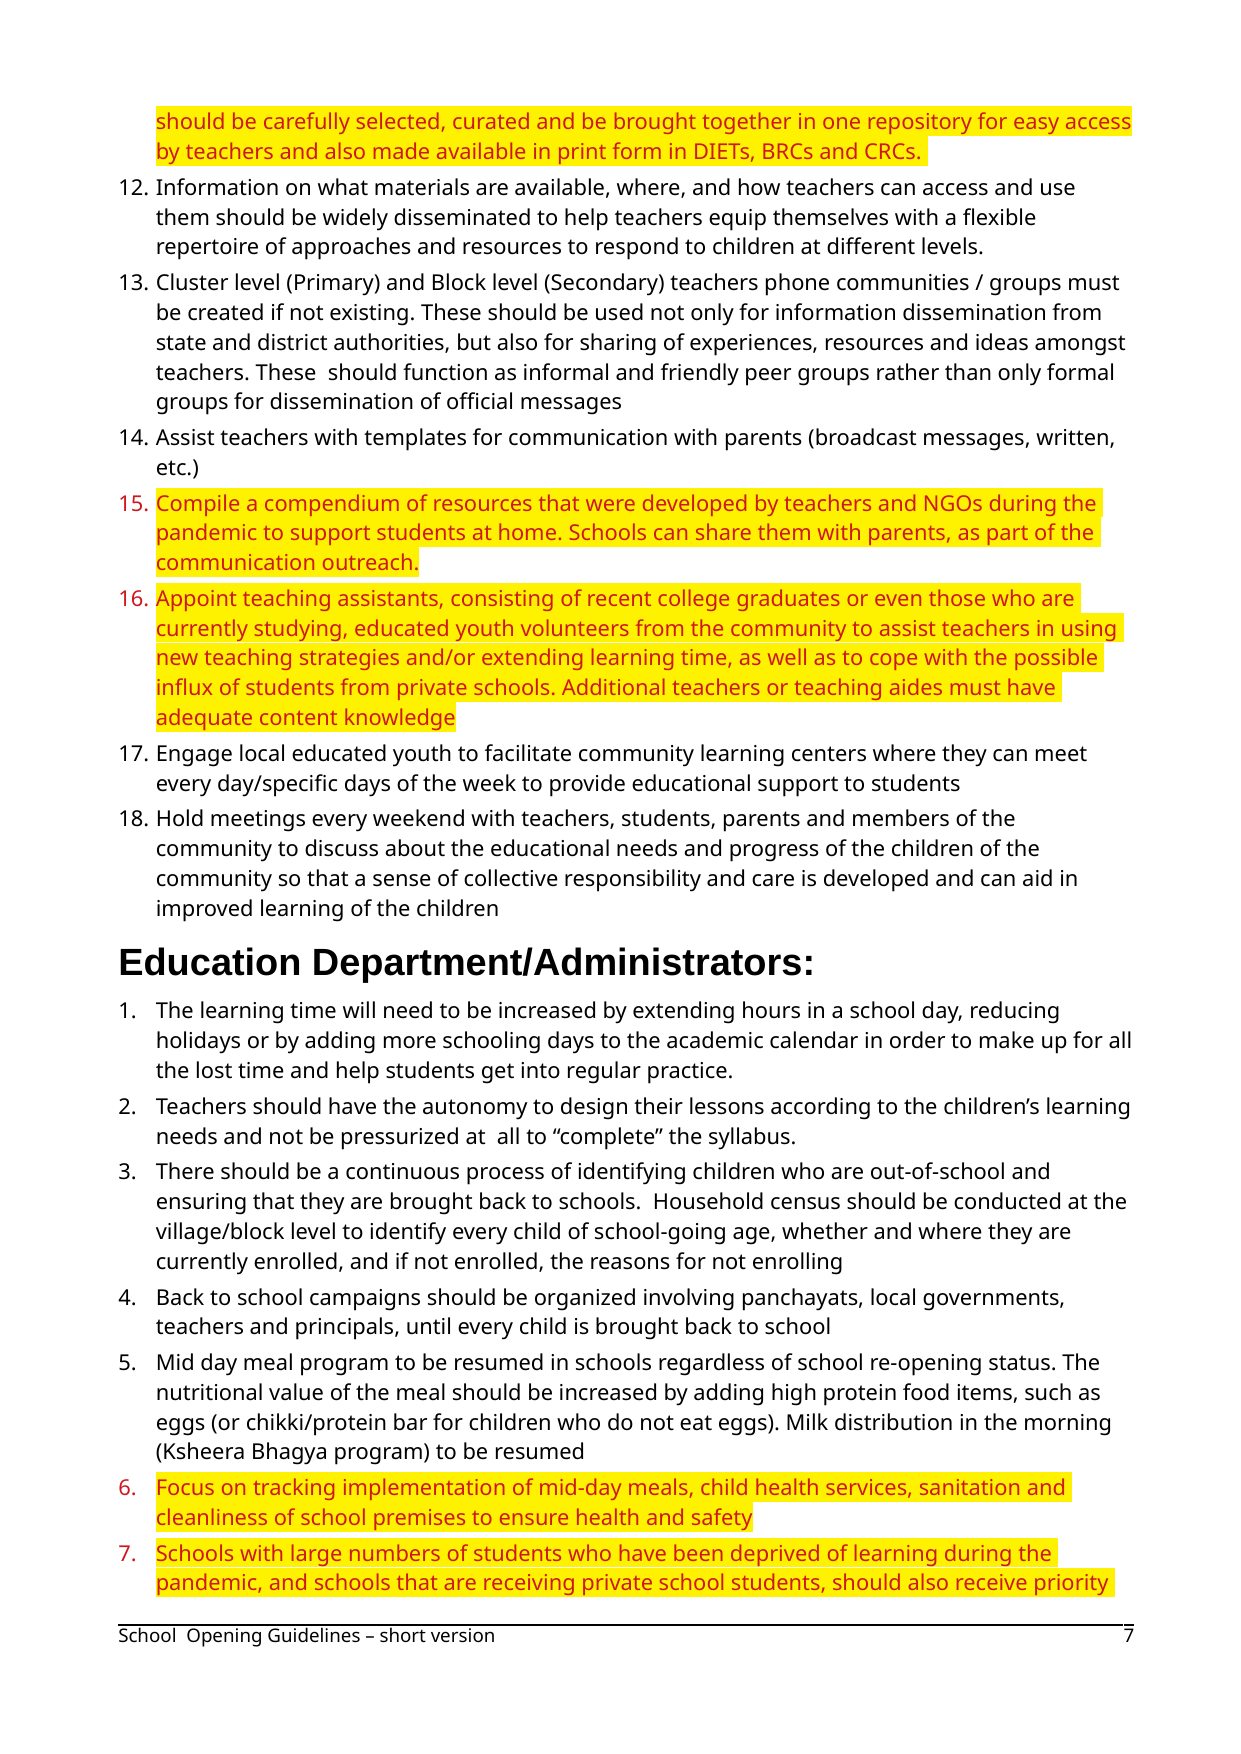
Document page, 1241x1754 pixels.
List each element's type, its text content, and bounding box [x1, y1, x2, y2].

list Teachers should have the autonomy to design their lessons according to the children’s learning needs and not be pressurized at all to “complete” the syllabus. [118, 1091, 1134, 1150]
list Mid day meal program to be resumed in schools regardless of school re-opening status. The nutritional value of the meal should be increased by adding high protein food items, such as eggs (or chikki/protein bar for children who do not eat eggs). Milk distribution in the morning (Ksheera Bhagya program) to be resumed [118, 1347, 1134, 1466]
list There should be a continuous process of identifying children who are out-of-school and ensuring that they are brought back to schools. Household census should be conducted at the village/block level to identify every child of school-going age, whether and where they are currently enrolled, and if not enrolled, the reasons for not enrolling [118, 1156, 1134, 1276]
list Schools with large numbers of students who have been deprived of learning during the pandemic, and schools that are receiving private school students, should also receive priority [118, 1538, 1134, 1597]
list should be carefully selected, curated and be brought together in one repository for easy access by teachers and also made available in print form in DIETs, BRCs and CRCs. [118, 106, 1134, 166]
list Information on what materials are available, where, and how teachers can access and use them should be widely disseminated to help teachers equip themselves with a flexible repertoire of approaches and resources to respond to children at different levels. [118, 172, 1134, 261]
list Assist teachers with templates for communication with parents (broadcast messages, written, etc.) [118, 422, 1134, 482]
subtitle Education Department/Administrators: [118, 940, 1134, 984]
list Back to school campaigns should be organized involving panchayats, local governments, teachers and principals, until every child is brought back to school [118, 1281, 1134, 1341]
list Appoint teaching assistants, consisting of recent college graduates or even those who are currently studying, educated youth volunteers from the community to assist teachers in using new teaching strategies and/or extending learning time, as well as to cope with the possible influx of students from private schools. Additional teachers or teaching aides must have adequate content knowledge [118, 583, 1134, 732]
list Compile a compendium of resources that were developed by teachers and NGOs during the pandemic to support students at home. Schools can share them with parents, as part of the communication outreach. [118, 487, 1134, 577]
list Focus on tracking implementation of mid-day meals, child health services, sanitation and cleanliness of school premises to ensure health and safety [118, 1472, 1134, 1532]
list Hold meetings every weekend with teachers, students, parents and members of the community to discuss about the educational needs and progress of the children of the community so that a sense of collective responsibility and care is developed and can aid in improved learning of the children [118, 803, 1134, 922]
list Cluster level (Primary) and Block level (Secondary) teachers phone communities / groups must be created if not existing. These should be used not only for information dissemination from state and district authorities, but also for sharing of experiences, resources and ideas amongst teachers. These should function as informal and friendly peer groups rather than only formal groups for dissemination of official messages [118, 267, 1134, 416]
list Engage local educated youth to facilitate community learning centers where they can meet every day/specific days of the week to provide educational support to students [118, 738, 1134, 797]
list The learning time will need to be increased by extending hours in a school day, reducing holidays or by adding more schooling days to the academic calendar in order to make up for all the lost time and help students get into regular practice. [118, 996, 1134, 1085]
